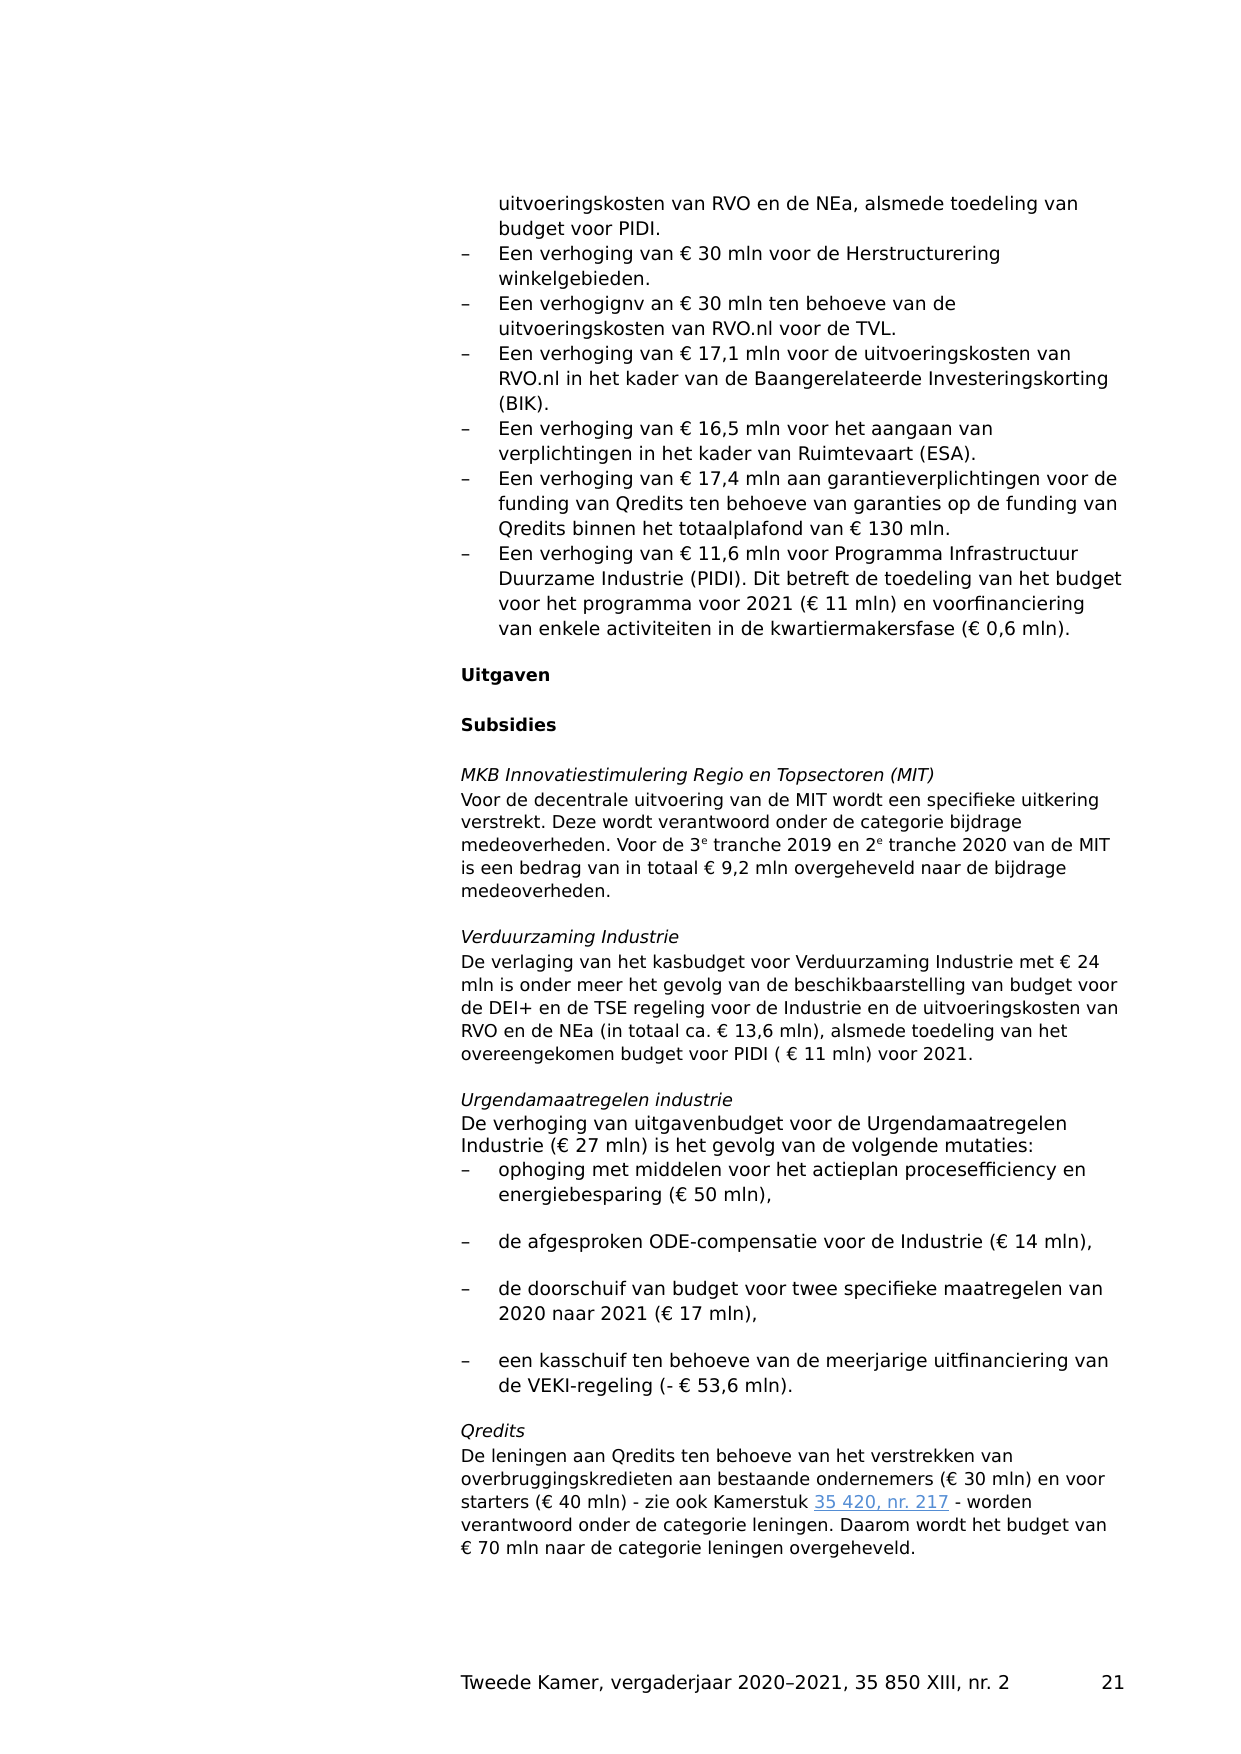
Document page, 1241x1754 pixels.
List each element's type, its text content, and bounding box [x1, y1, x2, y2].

text Subsidies [461, 713, 1125, 736]
list uitvoeringskosten van RVO en de NEa, alsmede toedeling van budget voor PIDI. [461, 191, 1125, 241]
list Een verhoging van € 17,1 mln voor de uitvoeringskosten van RVO.nl in het kader van de Baangerelateerde Investeringskorting (BIK). [461, 341, 1125, 416]
list Een verhoging van € 30 mln voor de Herstructurering winkelgebieden. [461, 241, 1125, 291]
list ophoging met middelen voor het actieplan procesefficiency en energiebesparing (€ 50 mln), [461, 1157, 1125, 1207]
list Een verhogignv an € 30 mln ten behoeve van de uitvoeringskosten van RVO.nl voor de TVL. [461, 291, 1125, 341]
text Uitgaven [461, 663, 1125, 686]
text De leningen aan Qredits ten behoeve van het verstrekken van overbruggingskredieten aan bestaande ondernemers (€ 30 mln) en voor starters (€ 40 mln) - zie ook Kamerstuk 35 420, nr. 217 - worden verantwoord onder de categorie leningen. Daarom wordt het budget van € 70 mln naar de categorie leningen overgeheveld. [461, 1444, 1125, 1559]
list de doorschuif van budget voor twee specifieke maatregelen van 2020 naar 2021 (€ 17 mln), [461, 1276, 1125, 1326]
list Een verhoging van € 11,6 mln voor Programma Infrastructuur Duurzame Industrie (PIDI). Dit betreft de toedeling van het budget voor het programma voor 2021 (€ 11 mln) en voorfinanciering van enkele activiteiten in de kwartiermakersfase (€ 0,6 mln). [461, 541, 1125, 641]
text De verhoging van uitgavenbudget voor de Urgendamaatregelen Industrie (€ 27 mln) is het gevolg van de volgende mutaties: [461, 1113, 1125, 1157]
text Qredits [461, 1419, 1125, 1442]
list Een verhoging van € 16,5 mln voor het aangaan van verplichtingen in het kader van Ruimtevaart (ESA). [461, 416, 1125, 466]
text Voor de decentrale uitvoering van de MIT wordt een specifieke uitkering verstrekt. Deze wordt verantwoord onder de categorie bijdrage medeoverheden. Voor de 3e tranche 2019 en 2e tranche 2020 van de MIT is een bedrag van in totaal € 9,2 mln overgeheveld naar de bijdrage medeoverheden. [461, 788, 1125, 902]
list een kasschuif ten behoeve van de meerjarige uitfinanciering van de VEKI-regeling (- € 53,6 mln). [461, 1348, 1125, 1398]
list Een verhoging van € 17,4 mln aan garantieverplichtingen voor de funding van Qredits ten behoeve van garanties op de funding van Qredits binnen het totaalplafond van € 130 mln. [461, 466, 1125, 541]
text De verlaging van het kasbudget voor Verduurzaming Industrie met € 24 mln is onder meer het gevolg van de beschikbaarstelling van budget voor de DEI+ en de TSE regeling voor de Industrie en de uitvoeringskosten van RVO en de NEa (in totaal ca. € 13,6 mln), alsmede toedeling van het overeengekomen budget voor PIDI ( € 11 mln) voor 2021. [461, 950, 1125, 1065]
text Verduurzaming Industrie [461, 925, 1125, 948]
text MKB Innovatiestimulering Regio en Topsectoren (MIT) [461, 763, 1125, 786]
list de afgesproken ODE-compensatie voor de Industrie (€ 14 mln), [461, 1229, 1125, 1254]
text Urgendamaatregelen industrie [461, 1088, 1125, 1111]
